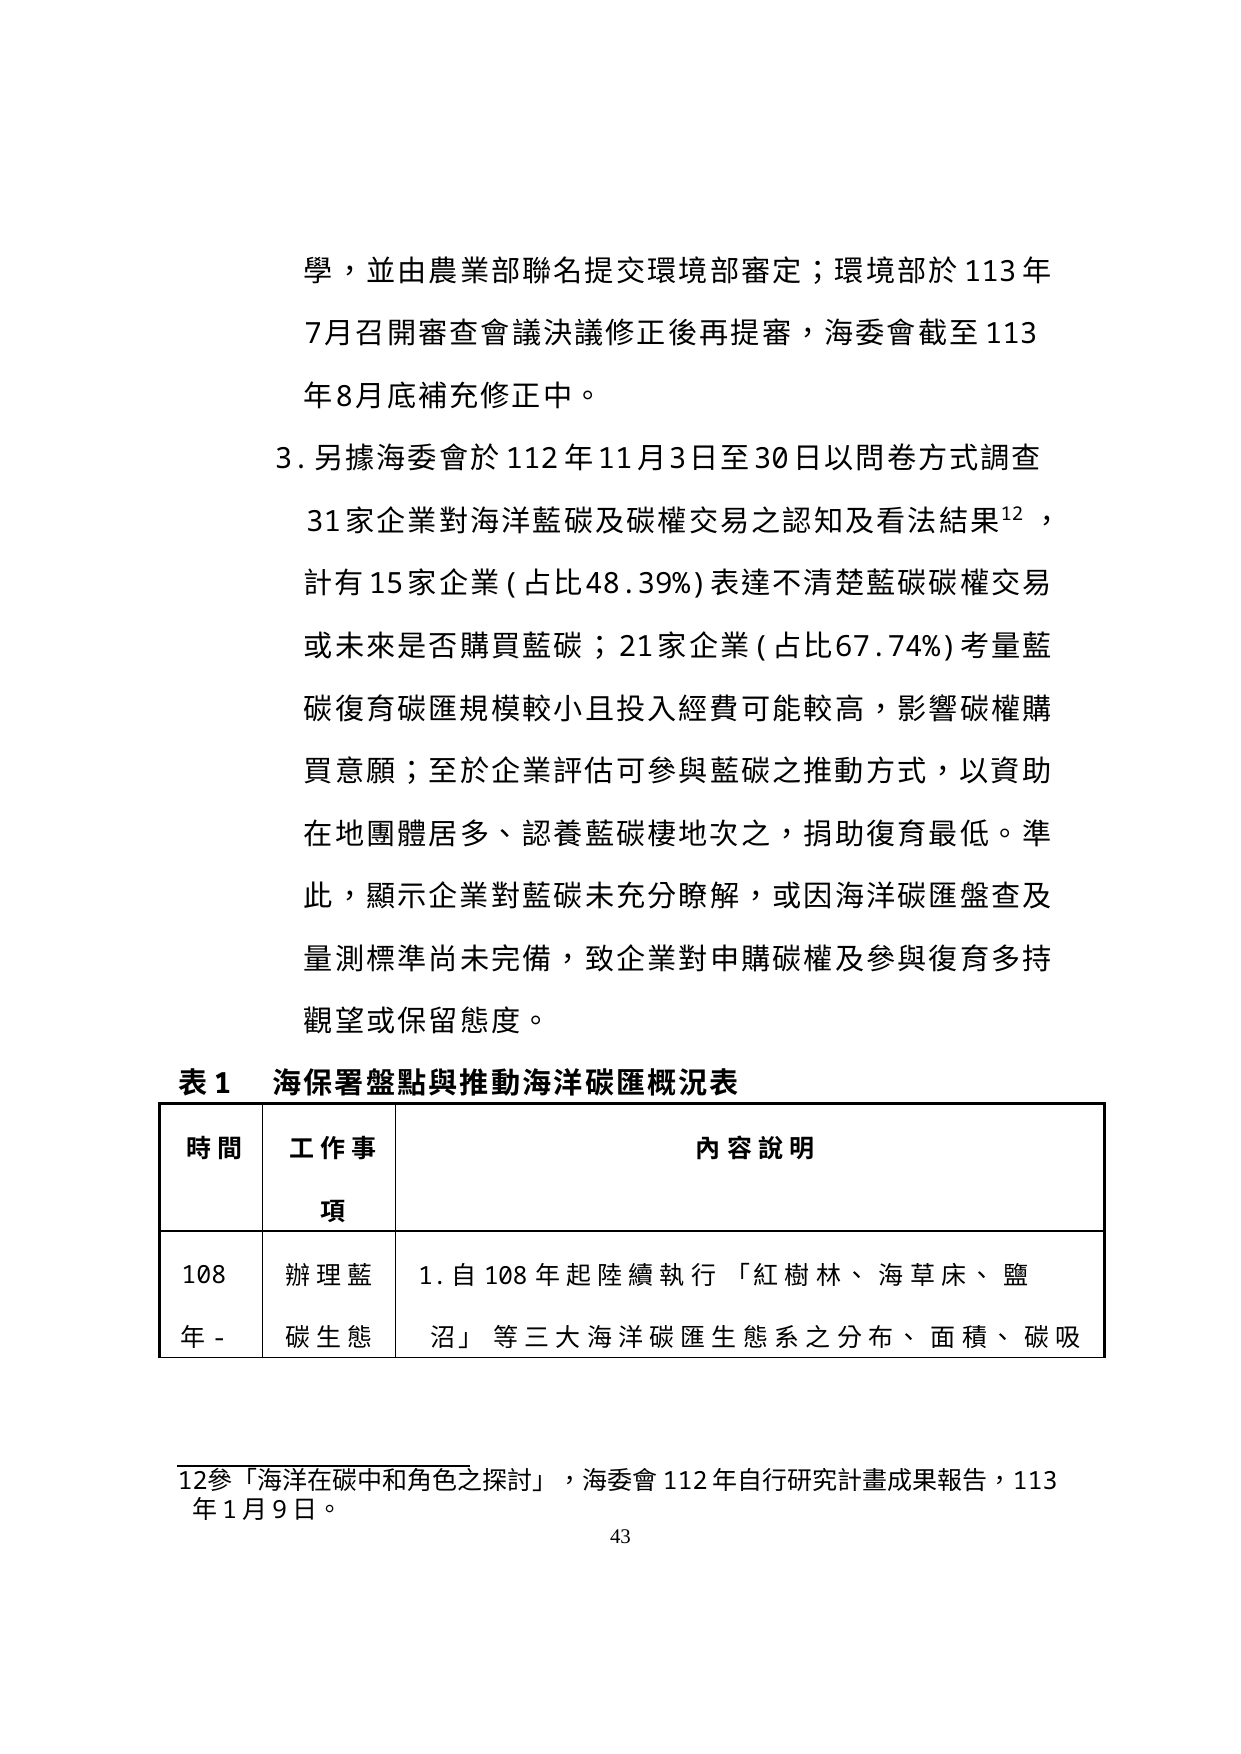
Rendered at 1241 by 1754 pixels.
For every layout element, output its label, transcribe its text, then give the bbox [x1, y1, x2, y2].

table_header 時間 [161, 1105, 262, 1230]
text 參「海洋在碳中和角色之探討」，海委會112年自行研究計畫成果報告，113年1月9日。 [177, 1466, 1063, 1524]
table_cell 108年- [161, 1232, 262, 1357]
table_cell 辦理藍碳生態 [263, 1232, 395, 1357]
table_header 內容說明 [396, 1105, 1103, 1230]
text 3.另據海委會於112年11月3日至30日以問卷方式調查31家企業對海洋藍碳及碳權交易之認知及看法結果，計有15家企業(占比48.39%)表達不清楚藍碳碳權交易或未來是否購買藍碳；21家企業(占比67.74%)考量藍碳復育碳匯規模較小且投入經費可能較高，影響碳權購買意願；至於企業評估可參與藍碳之推動方式，以資助在地團體居多、認養藍碳棲地次之，捐助復育最低。準此，顯示企業對藍碳未充分瞭解，或因海洋碳匯盤查及量測標準尚未完備，致企業對申購碳權及參與復育多持觀望或保留態度。 [266, 415, 1063, 1040]
table_header 工作事項 [263, 1105, 395, 1230]
text 表1 海保署盤點與推動海洋碳匯概況表 [148, 1040, 1063, 1102]
table_cell 1.自108年起陸續執行「紅樹林、海草床、鹽沼」等三大海洋碳匯生態系之分布、面積、碳吸 [396, 1232, 1103, 1357]
text 2.依氣候變遷因應法第25條第4項授權發布之溫室氣體自願減量專案管理辦法略以，事業或各級政府得自行或聯合提出溫室氣體減量專案，環境部審查通過後據以執行，並經核准具實際減量成效後取得減量額度，減量額度可用於扣抵碳費或於碳權交易所進行碳交易等。據此，海委會於112年研擬完成「臺灣紅樹林棲地的造林與植林」、「臺灣海草復育方法學」2種溫室氣體減量方法學，及「臺灣紅樹林碳匯測量標準作業程序」、「臺灣海草床碳匯測量標準作業程序」2種藍碳碳匯盤查方法學，並由農業部聯名提交環境部審定；環境部於113年7月召開審查會議決議修正後再提審，海委會截至113年8月底補充修正中。 [266, 227, 1063, 415]
